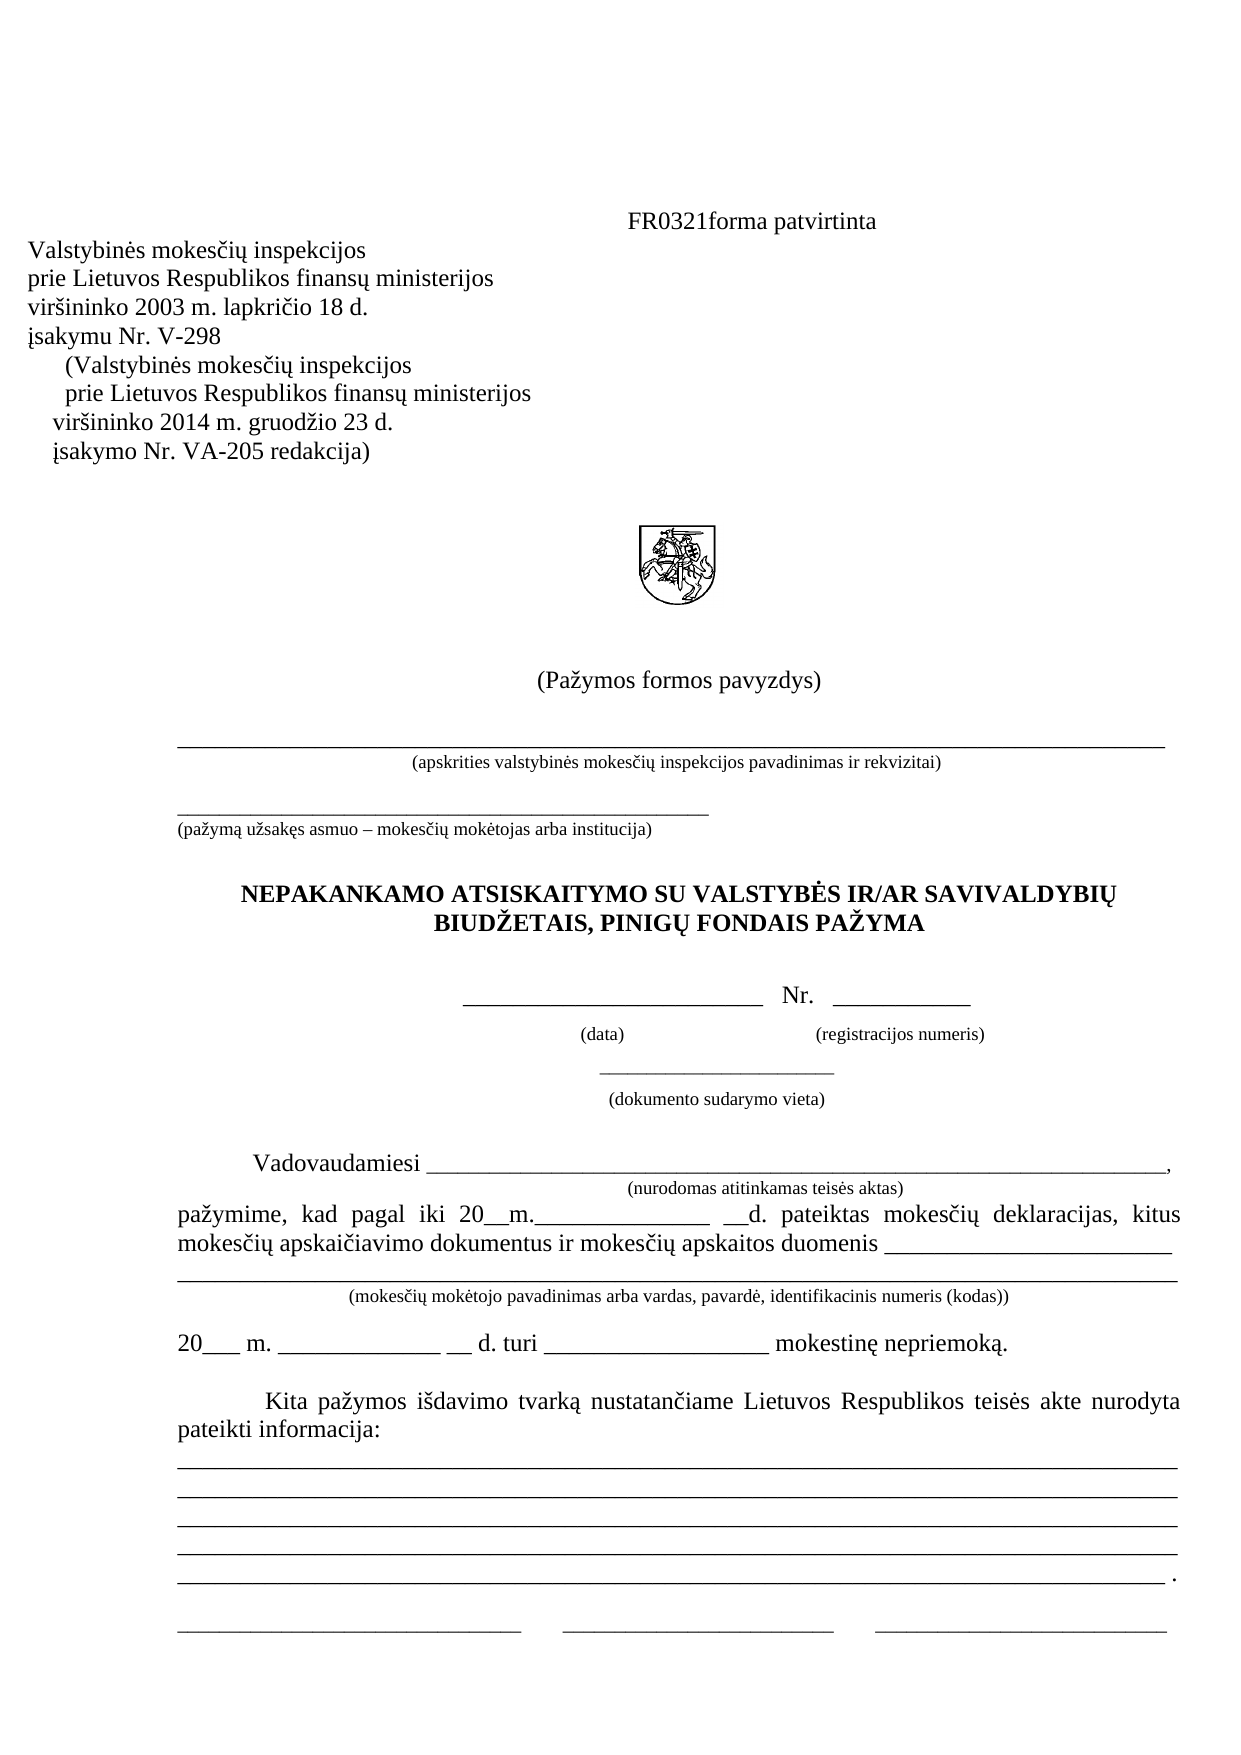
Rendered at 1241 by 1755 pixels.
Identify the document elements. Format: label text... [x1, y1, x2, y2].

text (Pažymos formos pavyzdys) [177, 665, 1181, 693]
text Kita pažymos išdavimo tvarką nustatančiame Lietuvos Respublikos teisės akte nurodyta pateikti informacija: [177, 1386, 1181, 1443]
text (data) (registracijos numeris) [177, 1023, 1181, 1044]
text _______________________________________________________________________________ [177, 722, 1166, 751]
text viršininko 2014 m. gruodžio 23 d. [627, 407, 1181, 436]
text Vadovaudamiesi _______________________________________________________________________, [177, 1148, 1181, 1177]
text _______________________________________________________________________________________________________________________________________________________________________________________________________________________________________________________________________________________________________________________________________________________________________________________________________________ . [177, 1443, 1181, 1587]
text (dokumento sudarymo vieta) [177, 1087, 1181, 1109]
text FR0321forma patvirtinta [627, 206, 1190, 235]
text viršininko 2003 m. lapkričio 18 d. [627, 292, 1181, 321]
text prie Lietuvos Respublikos finansų ministerijos [627, 263, 1181, 292]
text (nurodomas atitinkamas teisės aktas) [552, 1177, 1181, 1199]
text _________________________ [177, 1055, 1181, 1077]
text NEPAKANKAMO ATSISKAITYMO SU VALSTYBĖS IR/AR SAVIVALDYBIŲ BIUDŽETAIS, PINIGŲ FONDAIS PAŽYMA [177, 879, 1181, 937]
text įsakymu Nr. V-298 [627, 321, 1181, 350]
text pažymime, kad pagal iki 20__m.______________ __d. pateiktas mokesčių deklaracijas, kitus mokesčių apskaičiavimo dokumentus ir mokesčių apskaitos duomenis _______________________ [177, 1199, 1181, 1256]
text 20___ m. _____________ __ d. turi __________________ mokestinę nepriemoką. [177, 1328, 1181, 1357]
text (mokesčių mokėtojo pavadinimas arba vardas, pavardė, identifikacinis numeris (kodas)) [177, 1285, 1181, 1307]
text (Valstybinės mokesčių inspekcijos [627, 350, 1181, 378]
text ___________________________________________________ [177, 794, 1181, 818]
text (pažymą užsakęs asmuo – mokesčių mokėtojas arba institucija) [177, 818, 1181, 840]
text įsakymo Nr. VA-205 redakcija) [627, 436, 1181, 465]
text ________________________________________________________________________________ [177, 1256, 1181, 1285]
text prie Lietuvos Respublikos finansų ministerijos [627, 378, 1181, 407]
text (apskrities valstybinės mokesčių inspekcijos pavadinimas ir rekvizitai) [177, 751, 1181, 772]
text ________________________ Nr. ___________ [177, 980, 1181, 1008]
text Valstybinės mokesčių inspekcijos [627, 235, 1181, 263]
text _________________________________ __________________________ ____________________________ [177, 1611, 1181, 1635]
